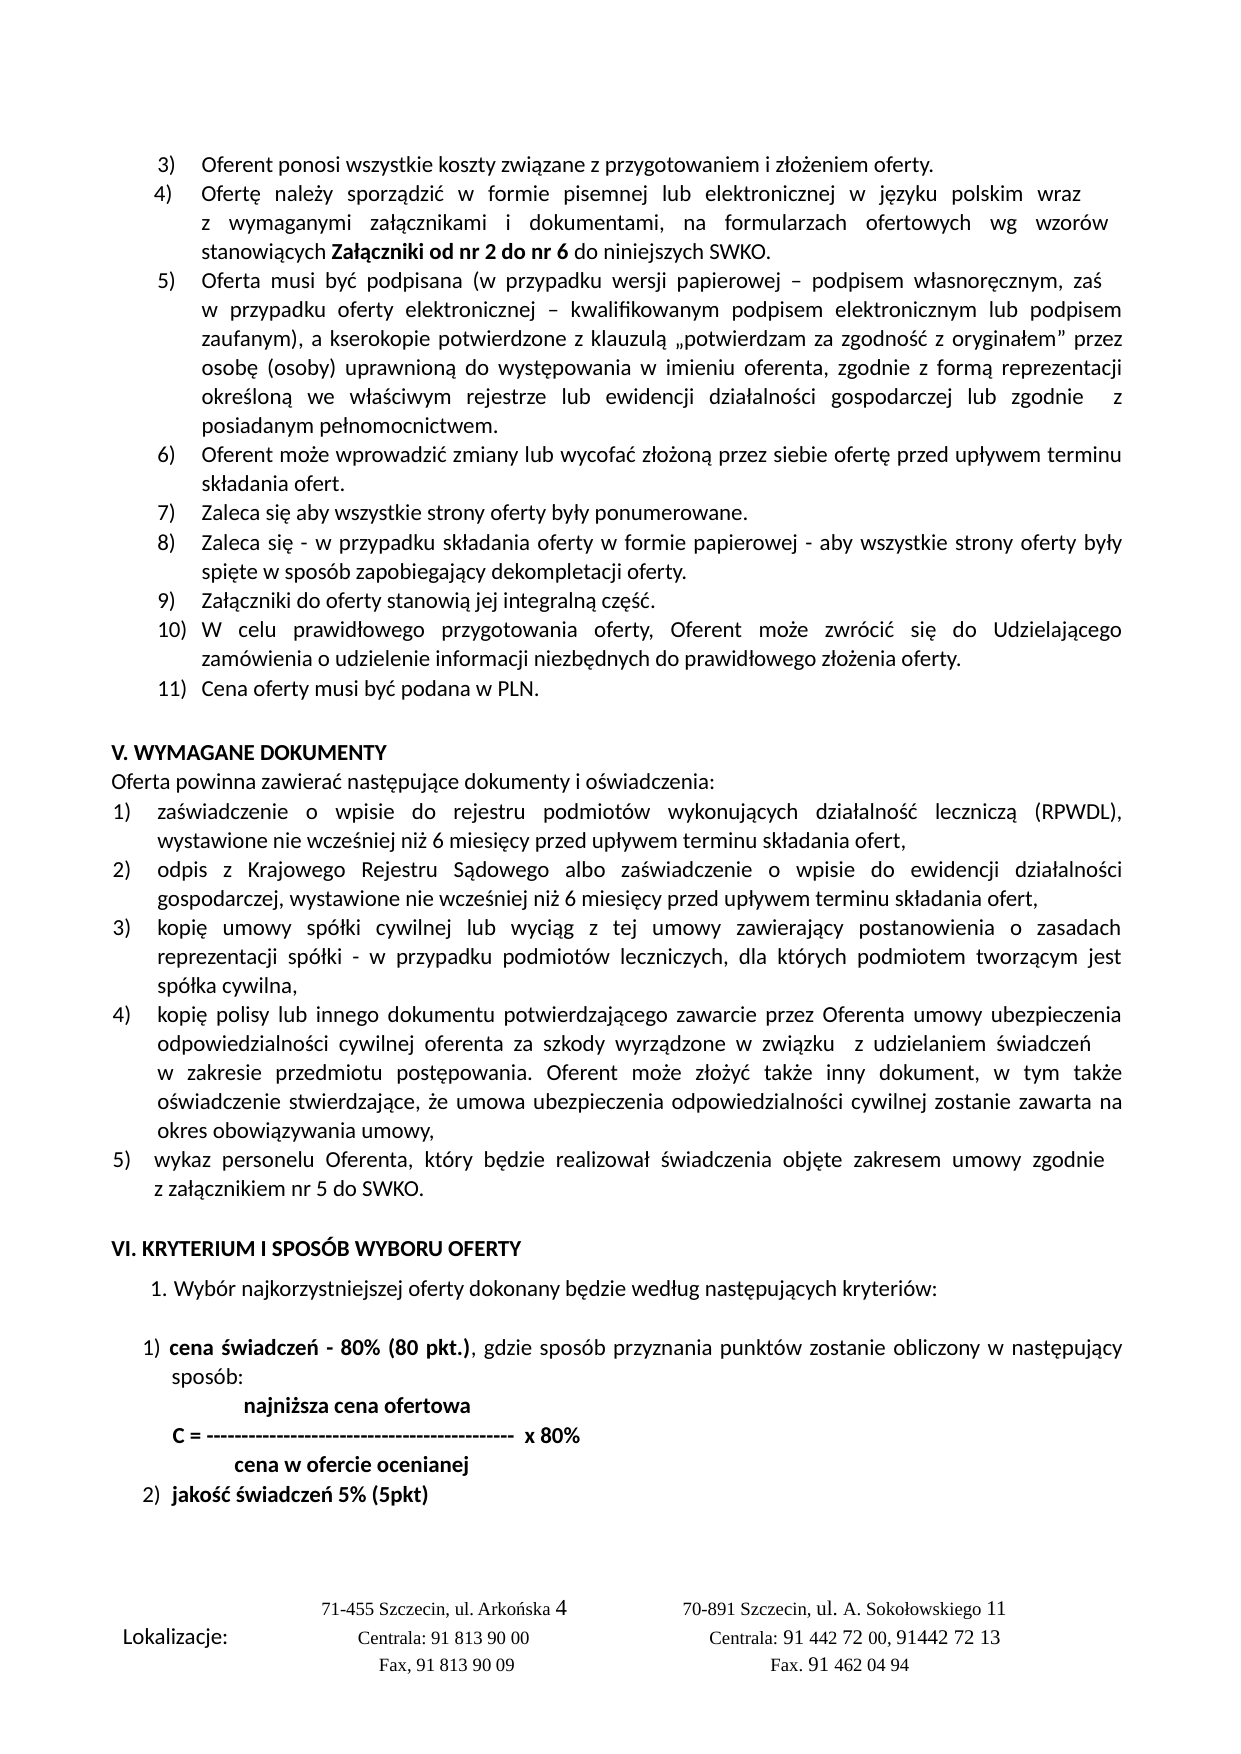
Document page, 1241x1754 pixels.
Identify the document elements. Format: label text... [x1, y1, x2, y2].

list jakość świadczeń 5% (5pkt) [142, 1480, 756, 1508]
list wykaz personelu Oferenta, który będzie realizował świadczenia objęte zakresem umowy zgodnie z załącznikiem nr 5 do SWKO. [112, 1145, 1128, 1202]
list Zaleca się - w przypadku składania oferty w formie papierowej - aby wszystkie strony oferty były spięte w sposób zapobiegający dekompletacji oferty. [157, 528, 1123, 585]
list odpis z Krajowego Rejestru Sądowego albo zaświadczenie o wpisie do ewidencji działalności gospodarczej, wystawione nie wcześniej niż 6 miesięcy przed upływem terminu składania ofert, [112, 855, 1123, 912]
list Cena oferty musi być podana w PLN. [157, 674, 1123, 702]
list zaświadczenie o wpisie do rejestru podmiotów wykonujących działalność leczniczą (RPWDL), wystawione nie wcześniej niż 6 miesięcy przed upływem terminu składania ofert, [112, 797, 1123, 854]
list Ofertę należy sporządzić w formie pisemnej lub elektronicznej w języku polskim wraz z wymaganymi załącznikami i dokumentami, na formularzach ofertowych wg wzorów stanowiących Załączniki od nr 2 do nr 6 do niniejszych SWKO. [154, 179, 1110, 265]
list Zaleca się aby wszystkie strony oferty były ponumerowane. [157, 498, 1123, 526]
text VI. KRYTERIUM I SPOSÓB WYBORU OFERTY [111, 1234, 1124, 1262]
list Oferent ponosi wszystkie koszty związane z przygotowaniem i złożeniem oferty. [157, 150, 1123, 178]
subtitle cena w ofercie ocenianej [157, 1451, 661, 1478]
text 1. Wybór najkorzystniejszej oferty dokonany będzie według następujących kryteriów: [150, 1274, 1123, 1302]
text 1) cena świadczeń - 80% (80 pkt.), gdzie sposób przyznania punktów zostanie obliczony w następujący sposób: [142, 1333, 1123, 1390]
list Załączniki do oferty stanowią jej integralną część. [157, 586, 1123, 614]
text najniższa cena ofertowa [171, 1392, 1124, 1419]
list kopię polisy lub innego dokumentu potwierdzającego zawarcie przez Oferenta umowy ubezpieczenia odpowiedzialności cywilnej oferenta za szkody wyrządzone w związku z udzielaniem świadczeń w zakresie przedmiotu postępowania. Oferent może złożyć także inny dokument, w tym także oświadczenie stwierdzające, że umowa ubezpieczenia odpowiedzialności cywilnej zostanie zawarta na okres obowiązywania umowy, [112, 1000, 1123, 1144]
list W celu prawidłowego przygotowania oferty, Oferent może zwrócić się do Udzielającego zamówienia o udzielenie informacji niezbędnych do prawidłowego złożenia oferty. [157, 616, 1123, 672]
text Oferta powinna zawierać następujące dokumenty i oświadczenia: [111, 767, 1123, 796]
list Oferta musi być podpisana (w przypadku wersji papierowej – podpisem własnoręcznym, zaś w przypadku oferty elektronicznej – kwalifikowanym podpisem elektronicznym lub podpisem zaufanym), a kserokopie potwierdzone z klauzulą „potwierdzam za zgodność z oryginałem” przez osobę (osoby) uprawnioną do występowania w imieniu oferenta, zgodnie z formą reprezentacji określoną we właściwym rejestrze lub ewidencji działalności gospodarczej lub zgodnie z posiadanym pełnomocnictwem. [157, 266, 1123, 439]
list Oferent może wprowadzić zmiany lub wycofać złożoną przez siebie ofertę przed upływem terminu składania ofert. [157, 440, 1123, 497]
subtitle C = -------------------------------------------- x 80% [157, 1421, 661, 1449]
list kopię umowy spółki cywilnej lub wyciąg z tej umowy zawierający postanowienia o zasadach reprezentacji spółki - w przypadku podmiotów leczniczych, dla których podmiotem tworzącym jest spółka cywilna, [112, 913, 1123, 999]
subtitle V. WYMAGANE DOKUMENTY [111, 738, 1128, 766]
